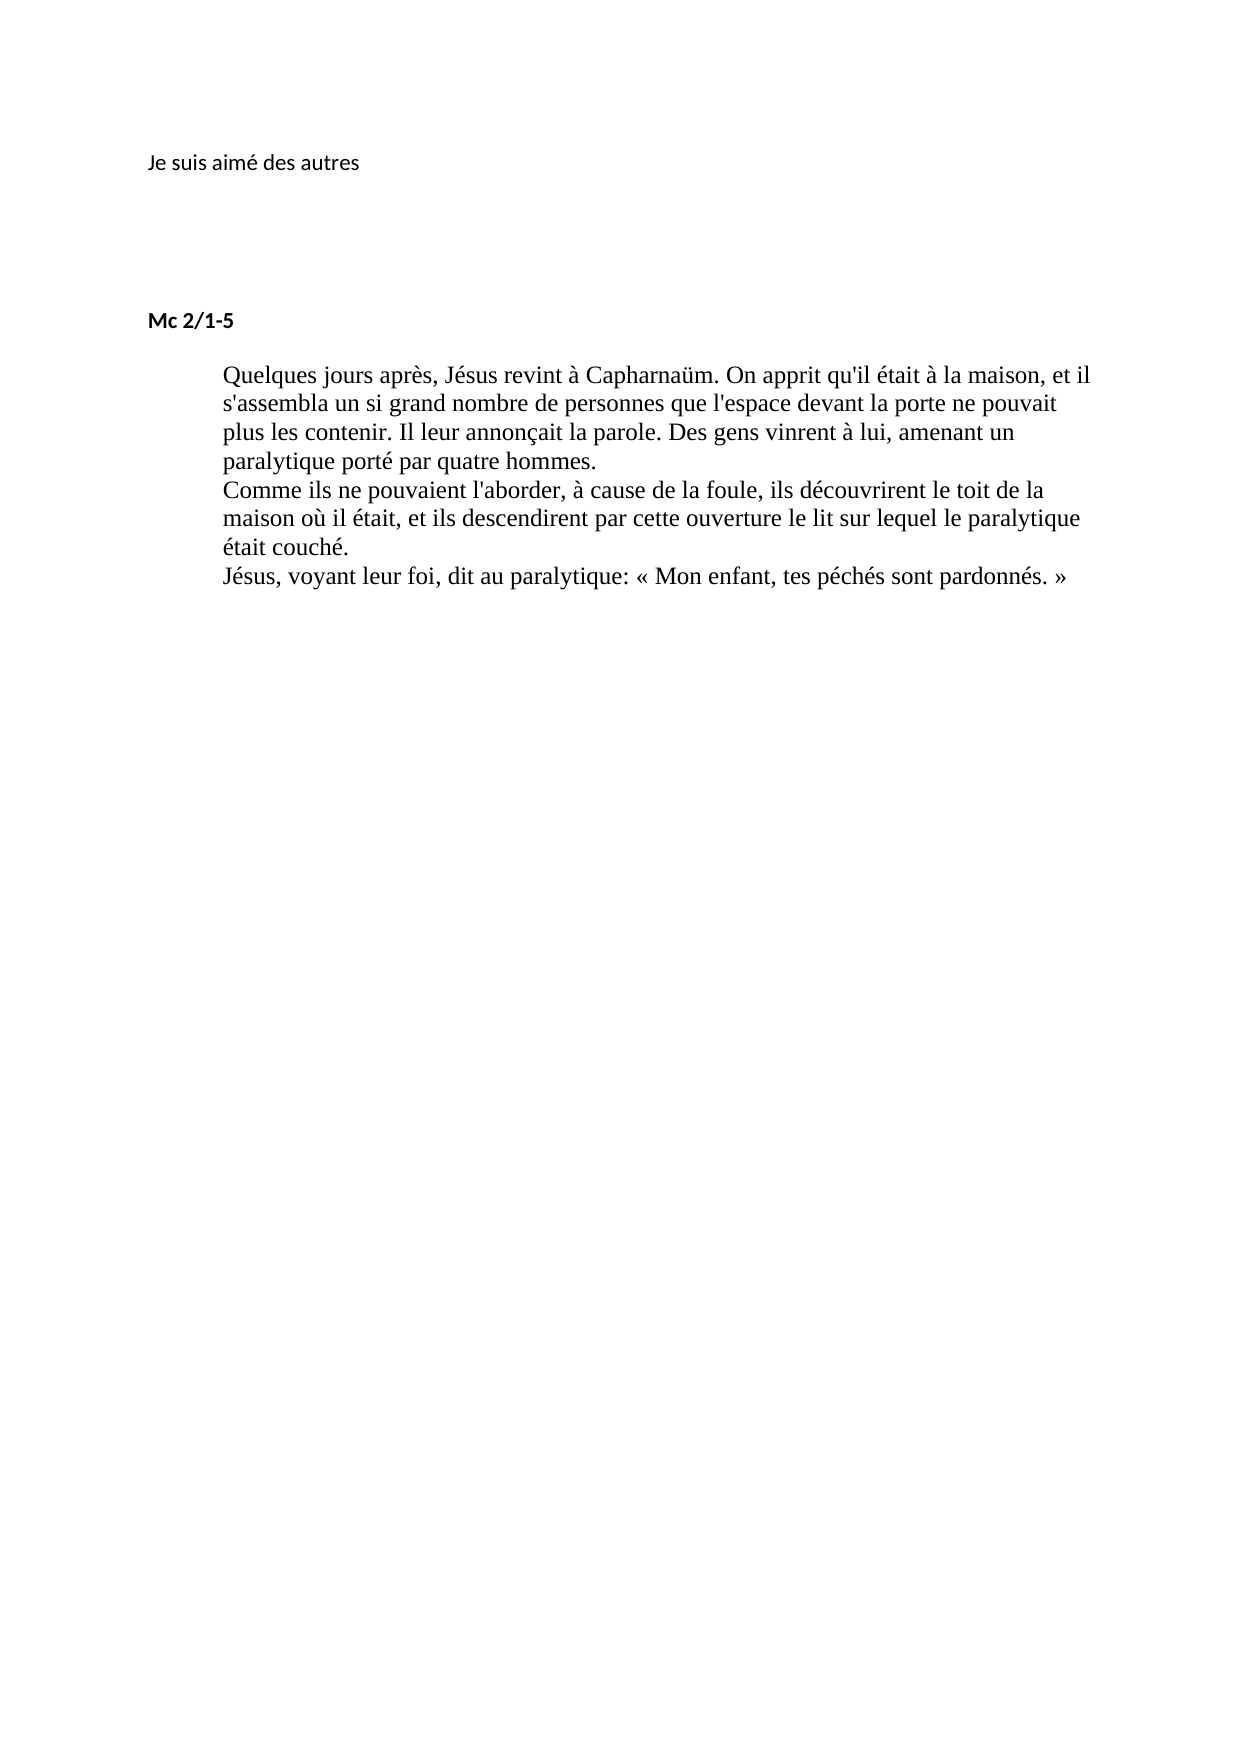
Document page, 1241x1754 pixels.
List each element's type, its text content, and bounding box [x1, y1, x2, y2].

text Mc 2/1-5 [148, 307, 1093, 335]
text Quelques jours après, Jésus revint à Capharnaüm. On apprit qu'il était à la maison, et il s'assembla un si grand nombre de personnes que l'espace devant la porte ne pouvait plus les contenir. Il leur annonçait la parole. Des gens vinrent à lui, amenant un paralytique porté par quatre hommes. [223, 360, 1093, 475]
text Je suis aimé des autres [148, 148, 1093, 176]
text Jésus, voyant leur foi, dit au paralytique: « Mon enfant, tes péchés sont pardonnés. » [223, 561, 1093, 590]
text Comme ils ne pouvaient l'aborder, à cause de la foule, ils découvrirent le toit de la maison où il était, et ils descendirent par cette ouverture le lit sur lequel le paralytique était couché. [223, 475, 1093, 561]
